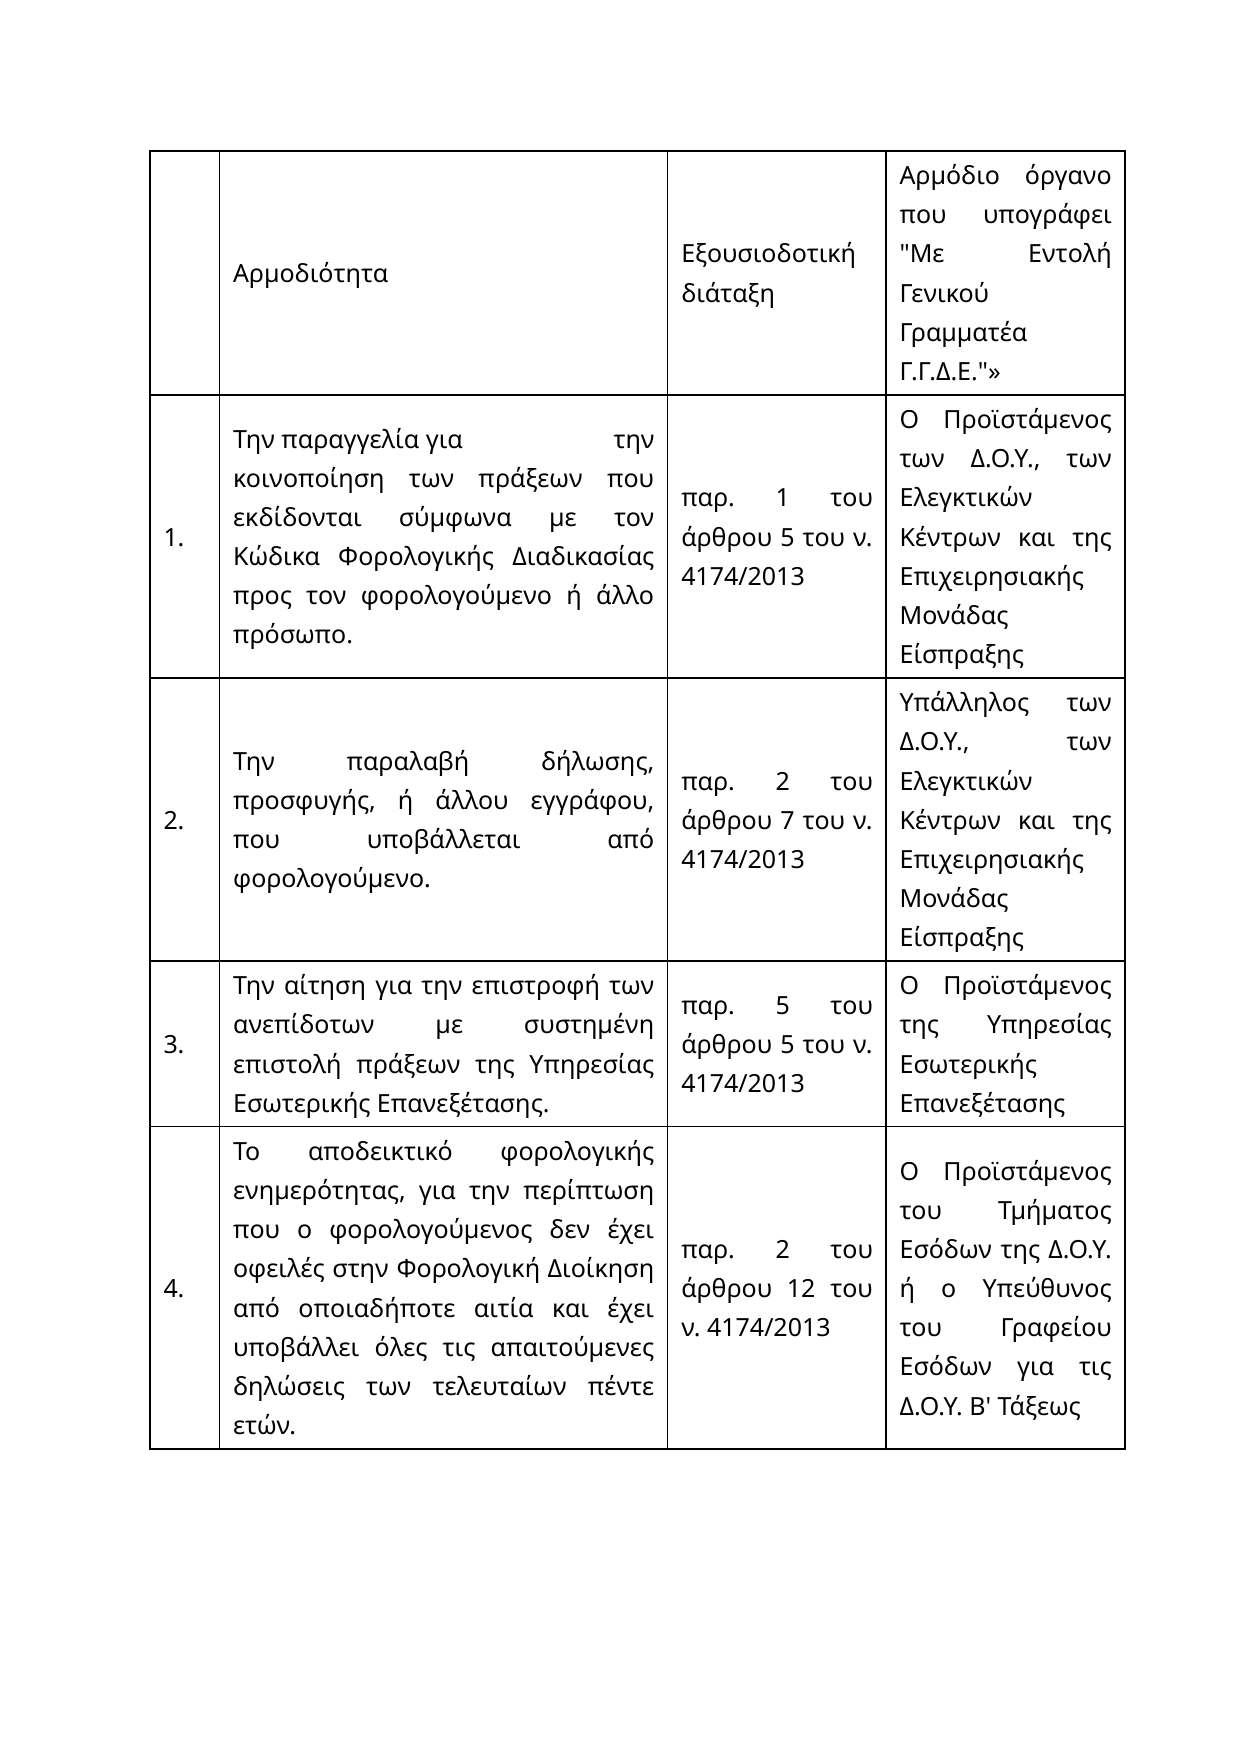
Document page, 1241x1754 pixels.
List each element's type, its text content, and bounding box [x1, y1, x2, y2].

table_cell Το αποδεικτικό φορολογικής ενημερότητας, για την περίπτωση που ο φορολογούμενος δεν έχει οφειλές στην Φορολογική Διοίκηση από οποιαδήποτε αιτία και έχει υποβάλλει όλες τις απαιτούμενες δηλώσεις των τελευταίων πέντε ετών. [220, 1127, 667, 1448]
table_cell παρ. 1 του άρθρου 5 του ν. 4174/2013 [668, 396, 885, 677]
table_cell παρ. 5 του άρθρου 5 του ν. 4174/2013 [668, 962, 885, 1126]
table_header Αρμόδιο όργανο που υπογράφει "Με Εντολή Γενικού Γραμματέα Γ.Γ.Δ.Ε."» [887, 152, 1124, 394]
table_cell Την αίτηση για την επιστροφή των ανεπίδοτων με συστημένη επιστολή πράξεων της Υπηρεσίας Εσωτερικής Επανεξέτασης. [220, 962, 667, 1126]
table_header Εξουσιοδοτική διάταξη [668, 152, 885, 394]
table_cell Την παραλαβή δήλωσης, προσφυγής, ή άλλου εγγράφου, που υποβάλλεται από φορολογούμενο. [220, 679, 667, 960]
table_cell 1. [151, 396, 219, 677]
table_cell Την παραγγελία για την κοινοποίηση των πράξεων που εκδίδονται σύμφωνα με τον Κώδικα Φορολογικής Διαδικασίας προς τον φορολογούμενο ή άλλο πρόσωπο. [220, 396, 667, 677]
table_cell 2. [151, 679, 219, 960]
table_cell 3. [151, 962, 219, 1126]
table_cell Ο Προϊστάμενος του Τμήματος Εσόδων της Δ.Ο.Υ. ή ο Υπεύθυνος του Γραφείου Εσόδων για τις Δ.Ο.Υ. Β' Τάξεως [887, 1127, 1124, 1448]
table_cell παρ. 2 του άρθρου 7 του ν. 4174/2013 [668, 679, 885, 960]
table_cell Υπάλληλος των Δ.Ο.Υ., των Ελεγκτικών Κέντρων και της Επιχειρησιακής Μονάδας Είσπραξης [887, 679, 1124, 960]
table_cell Ο Προϊστάμενος των Δ.Ο.Υ., των Ελεγκτικών Κέντρων και της Επιχειρησιακής Μονάδας Είσπραξης [887, 396, 1124, 677]
table_header [151, 152, 219, 394]
table_header Αρμοδιότητα [220, 152, 667, 394]
table_cell παρ. 2 του άρθρου 12 του ν. 4174/2013 [668, 1127, 885, 1448]
table_cell Ο Προϊστάμενος της Υπηρεσίας Εσωτερικής Επανεξέτασης [887, 962, 1124, 1126]
table_cell 4. [151, 1127, 219, 1448]
